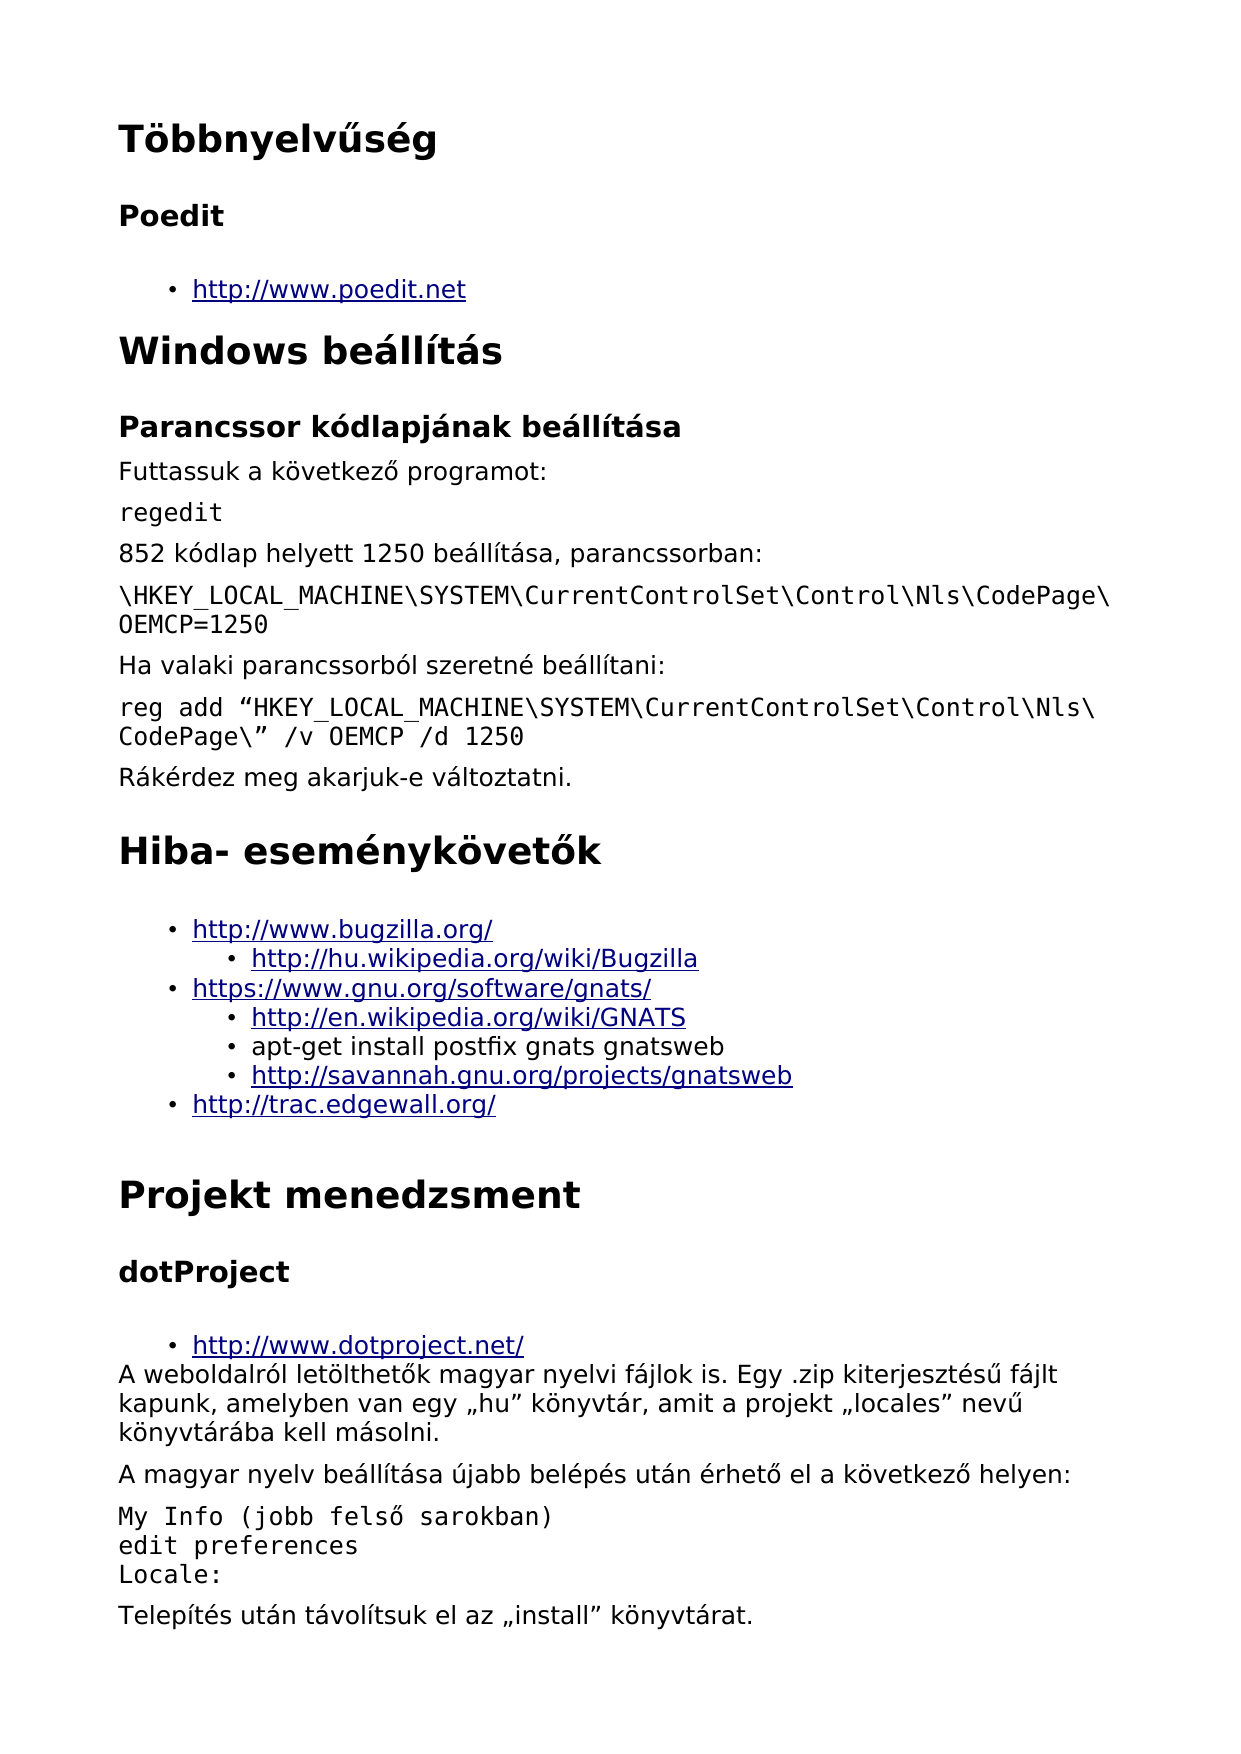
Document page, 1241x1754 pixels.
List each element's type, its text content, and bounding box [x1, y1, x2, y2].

list http://en.wikipedia.org/wiki/GNATS [236, 1003, 1122, 1032]
subtitle Projekt menedzsment [118, 1174, 1122, 1218]
subtitle Poedit [118, 199, 1122, 233]
subtitle Parancssor kódlapjának beállítása [118, 411, 1122, 444]
subtitle Windows beállítás [118, 329, 1122, 373]
text A magyar nyelv beállítása újabb belépés után érhető el a következő helyen: [118, 1460, 1122, 1489]
text Telepítés után távolítsuk el az „install” könyvtárat. [118, 1601, 1122, 1630]
text Rákérdez meg akarjuk-e változtatni. [118, 763, 1122, 792]
subtitle dotProject [118, 1255, 1122, 1289]
text regedit [118, 499, 1122, 528]
text Futtassuk a következő programot: [118, 457, 1122, 486]
text Ha valaki parancssorból szeretné beállítani: [118, 651, 1122, 681]
text My Info (jobb felső sarokban) edit preferences Locale: [118, 1502, 1122, 1589]
text A weboldalról letölthetők magyar nyelvi fájlok is. Egy .zip kiterjesztésű fájlt kapunk, amelyben van egy „hu” könyvtár, amit a projekt „locales” nevű könyvtárába kell másolni. [118, 1360, 1122, 1448]
subtitle Hiba- eseménykövetők [118, 830, 1122, 873]
list http://hu.wikipedia.org/wiki/Bugzilla [236, 944, 1122, 974]
list https://www.gnu.org/software/gnats/ [177, 974, 1122, 1003]
subtitle Többnyelvűség [118, 118, 1122, 162]
list http://www.bugzilla.org/ [177, 915, 1122, 944]
list http://www.poedit.net [177, 275, 1122, 304]
text \HKEY_LOCAL_MACHINE\SYSTEM\CurrentControlSet\Control\Nls\CodePage\ OEMCP=1250 [118, 581, 1122, 639]
list http://trac.edgewall.org/ [177, 1090, 1122, 1119]
list http://www.dotproject.net/ [177, 1331, 1122, 1360]
text reg add “HKEY_LOCAL_MACHINE\SYSTEM\CurrentControlSet\Control\Nls\CodePage\” /v OEMCP /d 1250 [118, 693, 1122, 751]
list http://savannah.gnu.org/projects/gnatsweb [236, 1061, 1122, 1090]
text 852 kódlap helyett 1250 beállítása, parancssorban: [118, 539, 1122, 569]
list apt-get install postfix gnats gnatsweb [236, 1032, 1122, 1061]
